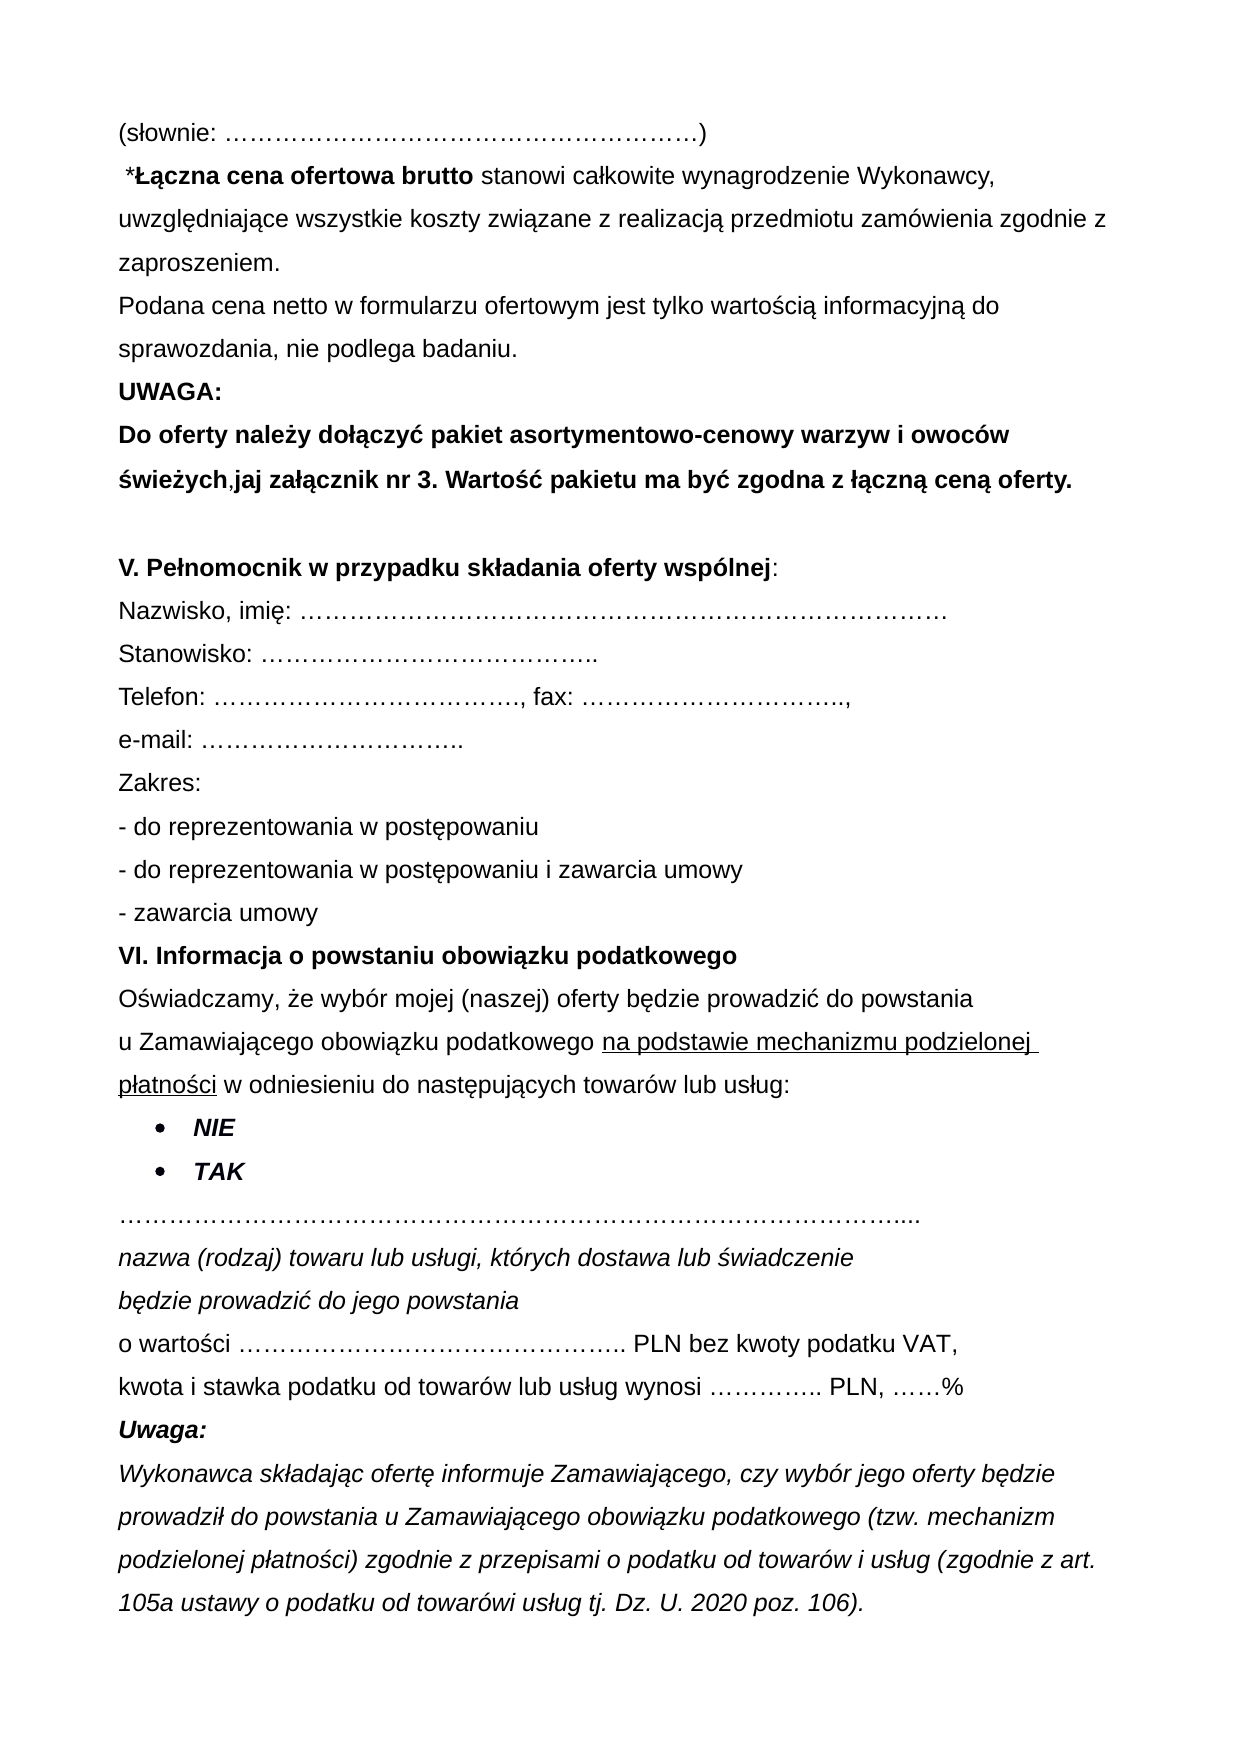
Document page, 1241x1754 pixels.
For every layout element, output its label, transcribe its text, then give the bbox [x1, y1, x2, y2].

text ………………………………………………………………………………….... [118, 1200, 1122, 1229]
text Do oferty należy dołączyć pakiet asortymentowo-cenowy warzyw i owoców świeżych,jaj załącznik nr 3. Wartość pakietu ma być zgodna z łączną ceną oferty. [118, 420, 1122, 494]
list NIE [156, 1113, 1122, 1142]
text - zawarcia umowy [118, 898, 1122, 927]
text (słownie: …………………………………………………) [118, 118, 1122, 147]
text Oświadczamy, że wybór mojej (naszej) oferty będzie prowadzić do powstania u Zamawiającego obowiązku podatkowego na podstawie mechanizmu podzielonej płatności w odniesieniu do następujących towarów lub usług: [118, 984, 1122, 1099]
text e-mail: ………………………….. [118, 725, 1122, 754]
text Podana cena netto w formularzu ofertowym jest tylko wartością informacyjną do sprawozdania, nie podlega badaniu. [118, 291, 1122, 362]
text Zakres: [118, 768, 1122, 797]
text będzie prowadzić do jego powstania [118, 1286, 1122, 1315]
text Wykonawca składając ofertę informuje Zamawiającego, czy wybór jego oferty będzie prowadził do powstania u Zamawiającego obowiązku podatkowego (tzw. mechanizm podzielonej płatności) zgodnie z przepisami o podatku od towarów i usług (zgodnie z art. 105a ustawy o podatku od towarówi usług tj. Dz. U. 2020 poz. 106). [118, 1459, 1122, 1617]
text - do reprezentowania w postępowaniu [118, 812, 1122, 840]
text Telefon: ………………………………., fax: ………………………….., [118, 682, 1122, 711]
text VI. Informacja o powstaniu obowiązku podatkowego [118, 941, 1122, 970]
text - do reprezentowania w postępowaniu i zawarcia umowy [118, 855, 1122, 883]
text o wartości ……………………………………….. PLN bez kwoty podatku VAT, kwota i stawka podatku od towarów lub usług wynosi ………….. PLN, ……% [118, 1329, 1122, 1401]
text V. Pełnomocnik w przypadku składania oferty wspólnej: [118, 553, 1122, 582]
list TAK [156, 1157, 1122, 1186]
text Nazwisko, imię: …………………………………………………………………… [118, 596, 1122, 625]
text UWAGA: [118, 377, 1122, 406]
text Stanowisko: ………………………………….. [118, 639, 1122, 668]
text nazwa (rodzaj) towaru lub usługi, których dostawa lub świadczenie [118, 1243, 1122, 1272]
text Uwaga: [118, 1416, 1120, 1444]
text *Łączna cena ofertowa brutto stanowi całkowite wynagrodzenie Wykonawcy, uwzględniające wszystkie koszty związane z realizacją przedmiotu zamówienia zgodnie z zaproszeniem. [118, 161, 1122, 276]
